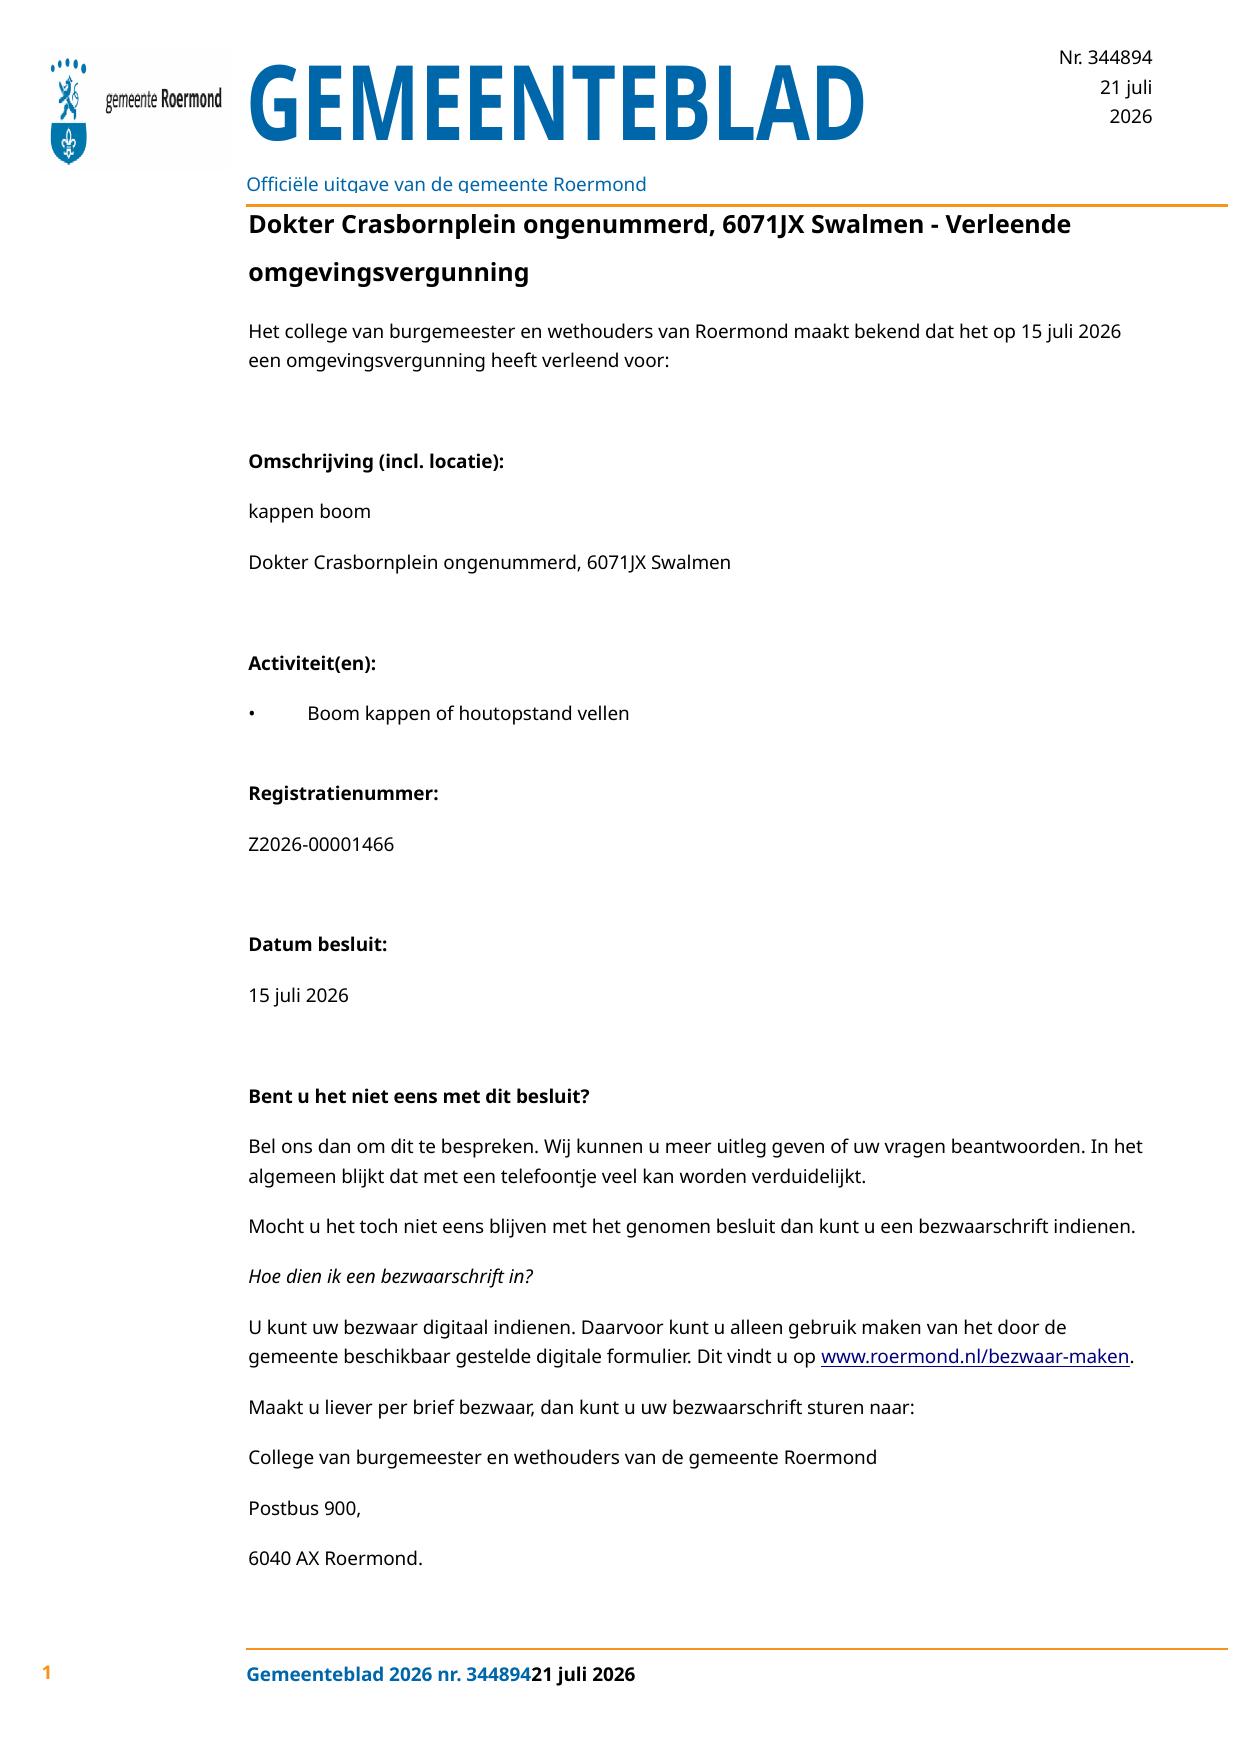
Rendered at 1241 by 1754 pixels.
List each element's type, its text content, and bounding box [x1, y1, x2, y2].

text Omschrijving (incl. locatie): [248, 448, 1152, 474]
text U kunt uw bezwaar digitaal indienen. Daarvoor kunt u alleen gebruik maken van het door de gemeente beschikbaar gestelde digitale formulier. Dit vindt u op www.roermond.nl/bezwaar-maken. [248, 1314, 1152, 1369]
text Het college van burgemeester en wethouders van Roermond maakt bekend dat het op 15 juli 2026 een omgevingsvergunning heeft verleend voor: [248, 318, 1152, 373]
text Bel ons dan om dit te bespreken. Wij kunnen u meer uitleg geven of uw vragen beantwoorden. In het algemeen blijkt dat met een telefoontje veel kan worden verduidelijkt. [248, 1133, 1152, 1189]
text Mocht u het toch niet eens blijven met het genomen besluit dan kunt u een bezwaarschrift indienen. [248, 1213, 1152, 1239]
text Bent u het niet eens met dit besluit? [248, 1083, 1152, 1109]
text College van burgemeester en wethouders van de gemeente Roermond [248, 1444, 1152, 1470]
text Maakt u liever per brief bezwaar, dan kunt u uw bezwaarschrift sturen naar: [248, 1394, 1152, 1420]
text Z2026-00001466 [248, 831, 1152, 857]
text 15 juli 2026 [248, 982, 1152, 1008]
text Registratienummer: [248, 780, 1152, 806]
text Dokter Crasbornplein ongenummerd, 6071JX Swalmen [248, 549, 1152, 575]
text Dokter Crasbornplein ongenummerd, 6071JX Swalmen - Verleende omgevingsvergunning [248, 207, 1152, 288]
text Hoe dien ik een bezwaarschrift in? [248, 1264, 1152, 1289]
list Boom kappen of houtopstand vellen [248, 700, 1152, 726]
picture [41, 47, 231, 172]
text kappen boom [248, 499, 1152, 524]
text Activiteit(en): [248, 650, 1152, 676]
text Datum besluit: [248, 932, 1152, 957]
text Postbus 900, [248, 1495, 1152, 1521]
text 6040 AX Roermond. [248, 1545, 1152, 1571]
